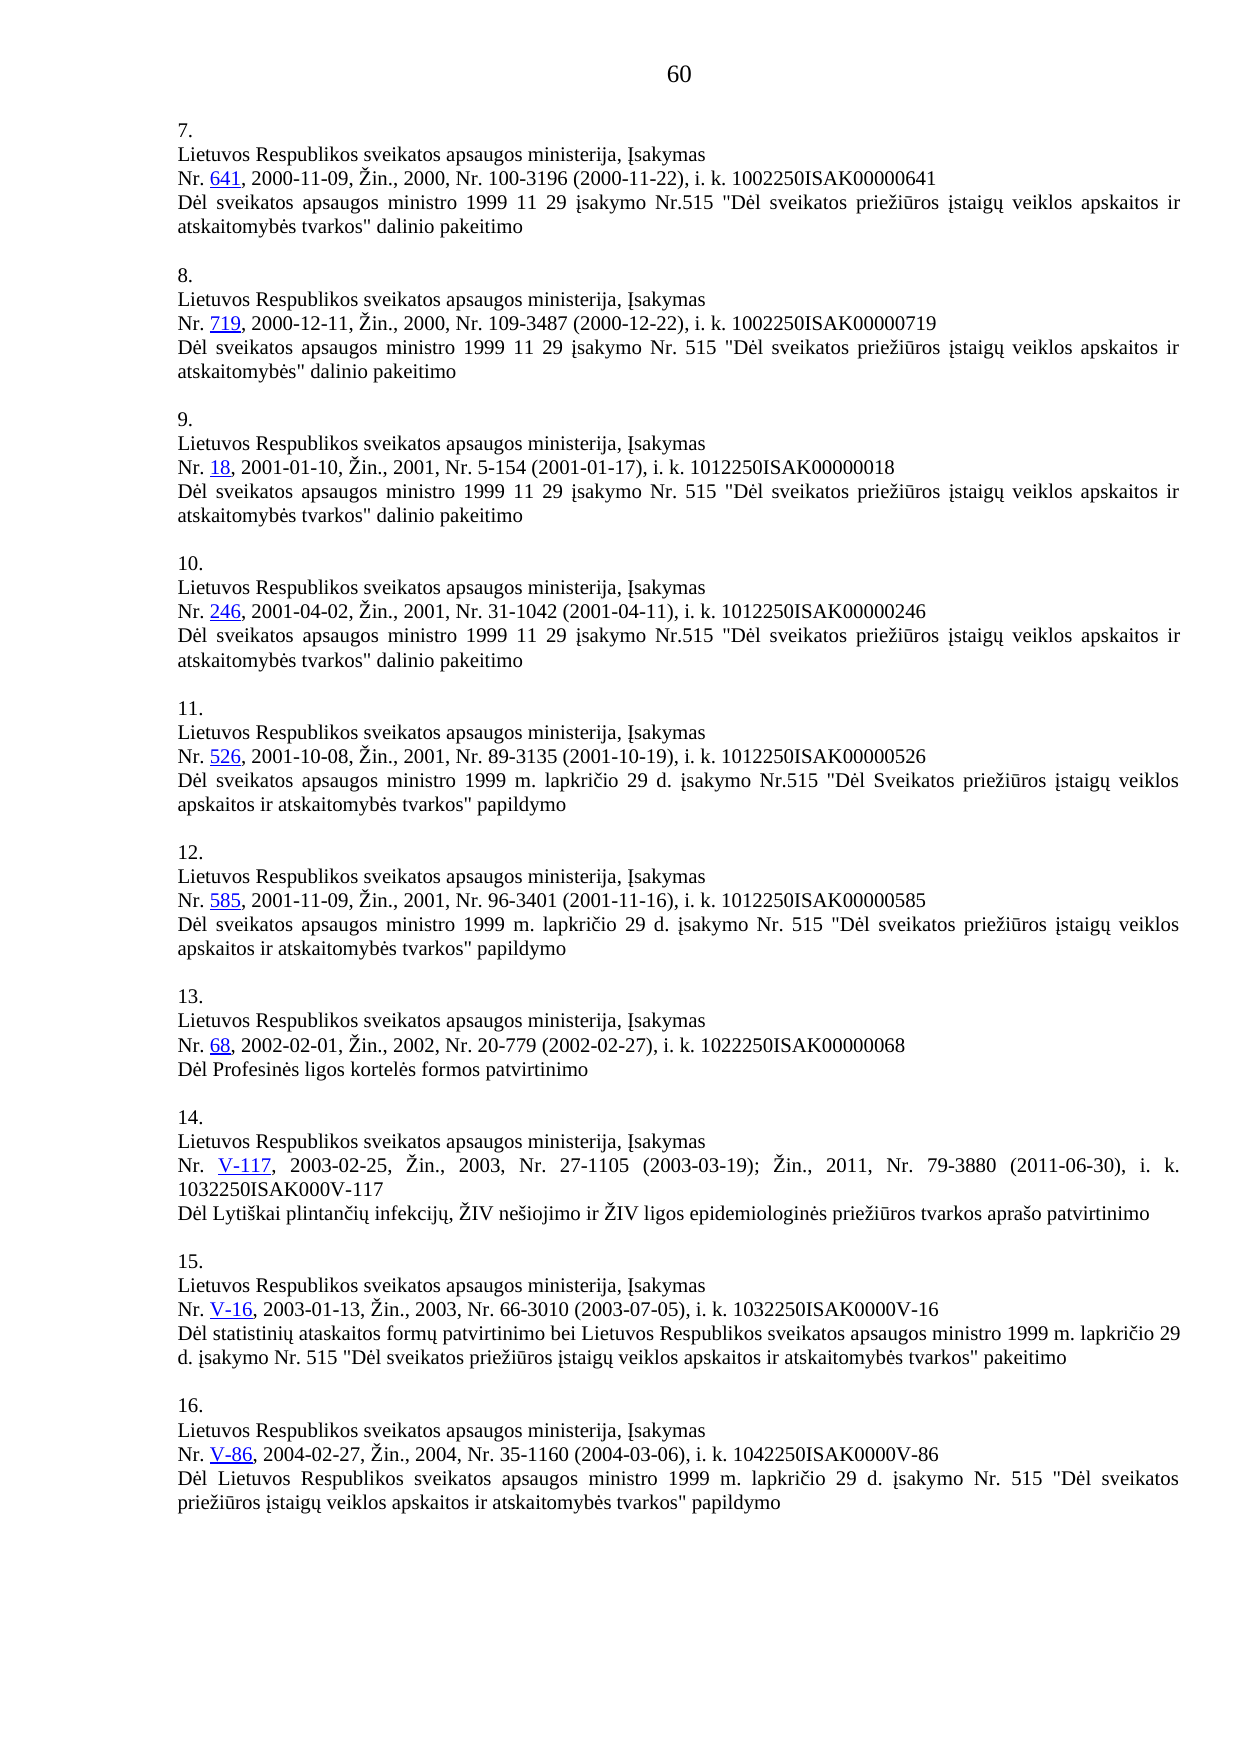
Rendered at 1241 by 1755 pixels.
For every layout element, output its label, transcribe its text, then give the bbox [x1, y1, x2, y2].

text Dėl sveikatos apsaugos ministro 1999 m. lapkričio 29 d. įsakymo Nr. 515 "Dėl sveikatos priežiūros įstaigų veiklos apskaitos ir atskaitomybės tvarkos" papildymo [177, 912, 1181, 960]
text Nr. 18, 2001-01-10, Žin., 2001, Nr. 5-154 (2001-01-17), i. k. 1012250ISAK00000018 [177, 455, 1181, 479]
text 9. [177, 407, 1181, 431]
text Dėl sveikatos apsaugos ministro 1999 11 29 įsakymo Nr. 515 "Dėl sveikatos priežiūros įstaigų veiklos apskaitos ir atskaitomybės" dalinio pakeitimo [177, 335, 1181, 383]
text Dėl sveikatos apsaugos ministro 1999 11 29 įsakymo Nr. 515 "Dėl sveikatos priežiūros įstaigų veiklos apskaitos ir atskaitomybės tvarkos" dalinio pakeitimo [177, 479, 1181, 527]
text Nr. V-16, 2003-01-13, Žin., 2003, Nr. 66-3010 (2003-07-05), i. k. 1032250ISAK0000V-16 [177, 1297, 1181, 1321]
text Dėl sveikatos apsaugos ministro 1999 11 29 įsakymo Nr.515 "Dėl sveikatos priežiūros įstaigų veiklos apskaitos ir atskaitomybės tvarkos" dalinio pakeitimo [177, 190, 1181, 238]
text 16. [177, 1393, 1181, 1417]
text Lietuvos Respublikos sveikatos apsaugos ministerija, Įsakymas [177, 1273, 1181, 1297]
text Lietuvos Respublikos sveikatos apsaugos ministerija, Įsakymas [177, 864, 1181, 888]
text Dėl Lytiškai plintančių infekcijų, ŽIV nešiojimo ir ŽIV ligos epidemiologinės priežiūros tvarkos aprašo patvirtinimo [177, 1201, 1181, 1225]
text Dėl sveikatos apsaugos ministro 1999 11 29 įsakymo Nr.515 "Dėl sveikatos priežiūros įstaigų veiklos apskaitos ir atskaitomybės tvarkos" dalinio pakeitimo [177, 623, 1181, 672]
text 7. [177, 118, 1181, 142]
text Nr. 246, 2001-04-02, Žin., 2001, Nr. 31-1042 (2001-04-11), i. k. 1012250ISAK00000246 [177, 599, 1181, 623]
text 8. [177, 262, 1181, 287]
text Lietuvos Respublikos sveikatos apsaugos ministerija, Įsakymas [177, 287, 1181, 311]
text Lietuvos Respublikos sveikatos apsaugos ministerija, Įsakymas [177, 1129, 1181, 1153]
text Lietuvos Respublikos sveikatos apsaugos ministerija, Įsakymas [177, 1417, 1181, 1442]
text 15. [177, 1249, 1181, 1273]
text Nr. 526, 2001-10-08, Žin., 2001, Nr. 89-3135 (2001-10-19), i. k. 1012250ISAK00000526 [177, 744, 1181, 768]
text Lietuvos Respublikos sveikatos apsaugos ministerija, Įsakymas [177, 720, 1181, 744]
text 10. [177, 551, 1181, 575]
text Nr. V-117, 2003-02-25, Žin., 2003, Nr. 27-1105 (2003-03-19); Žin., 2011, Nr. 79-3880 (2011-06-30), i. k. 1032250ISAK000V-117 [177, 1153, 1181, 1201]
text Dėl Profesinės ligos kortelės formos patvirtinimo [177, 1057, 1181, 1081]
text Nr. 641, 2000-11-09, Žin., 2000, Nr. 100-3196 (2000-11-22), i. k. 1002250ISAK00000641 [177, 166, 1181, 190]
text Dėl sveikatos apsaugos ministro 1999 m. lapkričio 29 d. įsakymo Nr.515 "Dėl Sveikatos priežiūros įstaigų veiklos apskaitos ir atskaitomybės tvarkos" papildymo [177, 768, 1181, 816]
text 12. [177, 840, 1181, 864]
text 13. [177, 984, 1181, 1008]
text Lietuvos Respublikos sveikatos apsaugos ministerija, Įsakymas [177, 142, 1181, 166]
text Nr. V-86, 2004-02-27, Žin., 2004, Nr. 35-1160 (2004-03-06), i. k. 1042250ISAK0000V-86 [177, 1442, 1181, 1466]
text 11. [177, 696, 1181, 720]
text Lietuvos Respublikos sveikatos apsaugos ministerija, Įsakymas [177, 575, 1181, 599]
text 14. [177, 1105, 1181, 1129]
text Dėl Lietuvos Respublikos sveikatos apsaugos ministro 1999 m. lapkričio 29 d. įsakymo Nr. 515 "Dėl sveikatos priežiūros įstaigų veiklos apskaitos ir atskaitomybės tvarkos" papildymo [177, 1466, 1181, 1514]
text Dėl statistinių ataskaitos formų patvirtinimo bei Lietuvos Respublikos sveikatos apsaugos ministro 1999 m. lapkričio 29 d. įsakymo Nr. 515 "Dėl sveikatos priežiūros įstaigų veiklos apskaitos ir atskaitomybės tvarkos" pakeitimo [177, 1321, 1181, 1369]
text Nr. 585, 2001-11-09, Žin., 2001, Nr. 96-3401 (2001-11-16), i. k. 1012250ISAK00000585 [177, 888, 1181, 912]
text Nr. 719, 2000-12-11, Žin., 2000, Nr. 109-3487 (2000-12-22), i. k. 1002250ISAK00000719 [177, 311, 1181, 335]
text Lietuvos Respublikos sveikatos apsaugos ministerija, Įsakymas [177, 431, 1181, 455]
text Nr. 68, 2002-02-01, Žin., 2002, Nr. 20-779 (2002-02-27), i. k. 1022250ISAK00000068 [177, 1032, 1181, 1057]
text Lietuvos Respublikos sveikatos apsaugos ministerija, Įsakymas [177, 1008, 1181, 1032]
